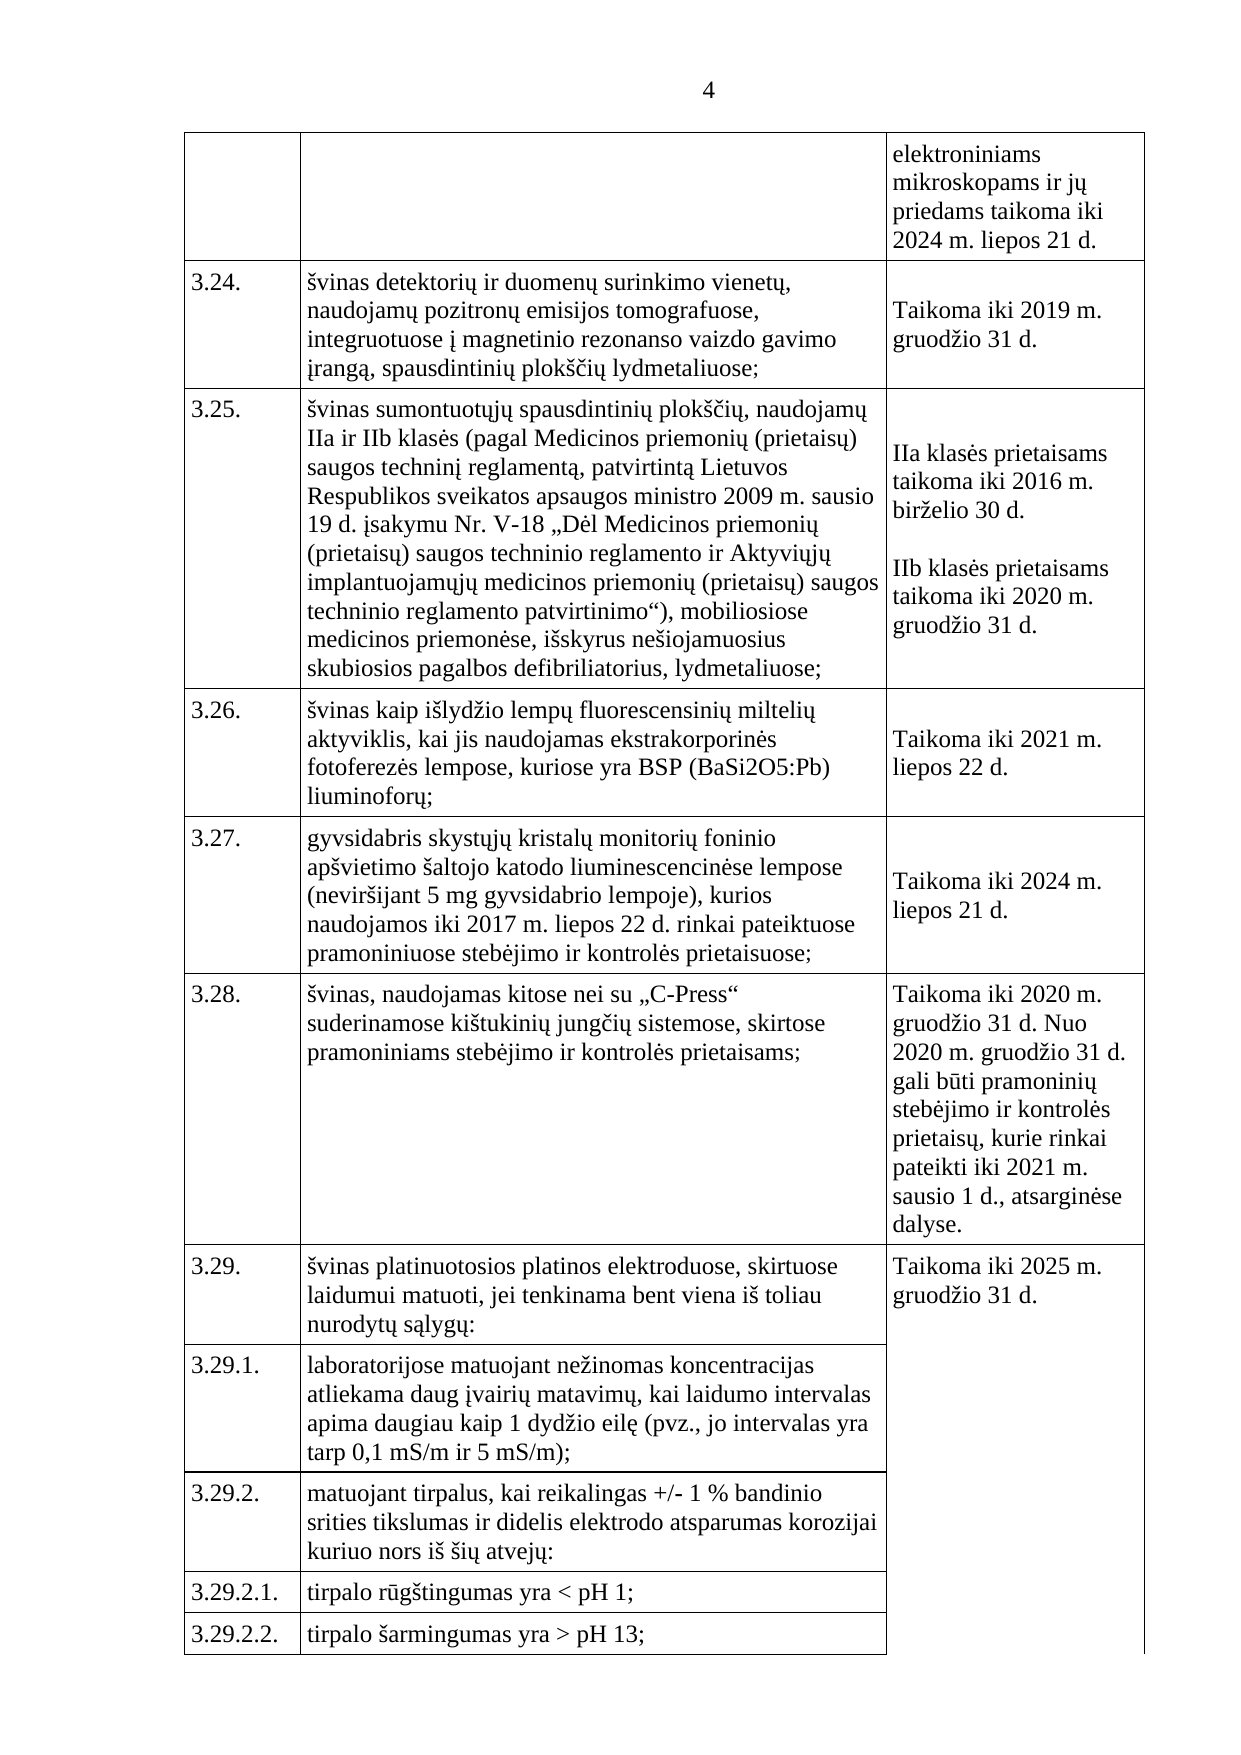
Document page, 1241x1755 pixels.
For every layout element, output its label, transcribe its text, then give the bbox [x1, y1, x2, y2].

table_cell IIa klasės prietaisams taikoma iki 2016 m. birželio 30 d. IIb klasės prietaisams taikoma iki 2020 m. gruodžio 31 d. [887, 389, 1144, 688]
table_cell švinas detektorių ir duomenų surinkimo vienetų, naudojamų pozitronų emisijos tomografuose, integruotuose į magnetinio rezonanso vaizdo gavimo įrangą, spausdintinių plokščių lydmetaliuose; [301, 261, 886, 388]
table_cell [301, 133, 886, 260]
table_cell elektroniniams mikroskopams ir jų priedams taikoma iki 2024 m. liepos 21 d. [887, 133, 1144, 260]
table_cell 3.29.2.2. [185, 1613, 300, 1654]
table_cell 3.24. [185, 261, 300, 388]
table_cell Taikoma iki 2020 m. gruodžio 31 d. Nuo 2020 m. gruodžio 31 d. gali būti pramoninių stebėjimo ir kontrolės prietaisų, kurie rinkai pateikti iki 2021 m. sausio 1 d., atsarginėse dalyse. [887, 974, 1144, 1244]
table_cell 3.29.2. [185, 1473, 300, 1571]
table_cell 3.29. [185, 1245, 300, 1343]
table_cell Taikoma iki 2021 m. liepos 22 d. [887, 689, 1144, 816]
table_cell matuojant tirpalus, kai reikalingas +/- 1 % bandinio srities tikslumas ir didelis elektrodo atsparumas korozijai kuriuo nors iš šių atvejų: [301, 1473, 886, 1571]
table_cell tirpalo šarmingumas yra > pH 13; [301, 1613, 886, 1654]
table_cell 3.27. [185, 817, 300, 973]
table_cell [185, 133, 300, 260]
table_cell švinas kaip išlydžio lempų fluorescensinių miltelių aktyviklis, kai jis naudojamas ekstrakorporinės fotoferezės lempose, kuriose yra BSP (BaSi2O5:Pb) liuminoforų; [301, 689, 886, 816]
table_cell 3.25. [185, 389, 300, 688]
table_cell švinas, naudojamas kitose nei su „C-Press“ suderinamose kištukinių jungčių sistemose, skirtose pramoniniams stebėjimo ir kontrolės prietaisams; [301, 974, 886, 1244]
table_cell švinas platinuotosios platinos elektroduose, skirtuose laidumui matuoti, jei tenkinama bent viena iš toliau nurodytų sąlygų: [301, 1245, 886, 1343]
table_cell 3.28. [185, 974, 300, 1244]
table_cell tirpalo rūgštingumas yra < pH 1; [301, 1572, 886, 1612]
table_cell 3.29.1. [185, 1345, 300, 1471]
table_cell gyvsidabris skystųjų kristalų monitorių foninio apšvietimo šaltojo katodo liuminescencinėse lempose (neviršijant 5 mg gyvsidabrio lempoje), kurios naudojamos iki 2017 m. liepos 22 d. rinkai pateiktuose pramoniniuose stebėjimo ir kontrolės prietaisuose; [301, 817, 886, 973]
table_cell 3.29.2.1. [185, 1572, 300, 1612]
table_cell švinas sumontuotųjų spausdintinių plokščių, naudojamų IIa ir IIb klasės (pagal Medicinos priemonių (prietaisų) saugos techninį reglamentą, patvirtintą Lietuvos Respublikos sveikatos apsaugos ministro 2009 m. sausio 19 d. įsakymu Nr. V-18 „Dėl Medicinos priemonių (prietaisų) saugos techninio reglamento ir Aktyviųjų implantuojamųjų medicinos priemonių (prietaisų) saugos techninio reglamento patvirtinimo“), mobiliosiose medicinos priemonėse, išskyrus nešiojamuosius skubiosios pagalbos defibriliatorius, lydmetaliuose; [301, 389, 886, 688]
table_cell Taikoma iki 2024 m. liepos 21 d. [887, 817, 1144, 973]
table_cell Taikoma iki 2019 m. gruodžio 31 d. [887, 261, 1144, 388]
table_cell Taikoma iki 2025 m. gruodžio 31 d. [887, 1245, 1144, 1654]
table_cell 3.26. [185, 689, 300, 816]
table_cell laboratorijose matuojant nežinomas koncentracijas atliekama daug įvairių matavimų, kai laidumo intervalas apima daugiau kaip 1 dydžio eilę (pvz., jo intervalas yra tarp 0,1 mS/m ir 5 mS/m); [301, 1345, 886, 1471]
